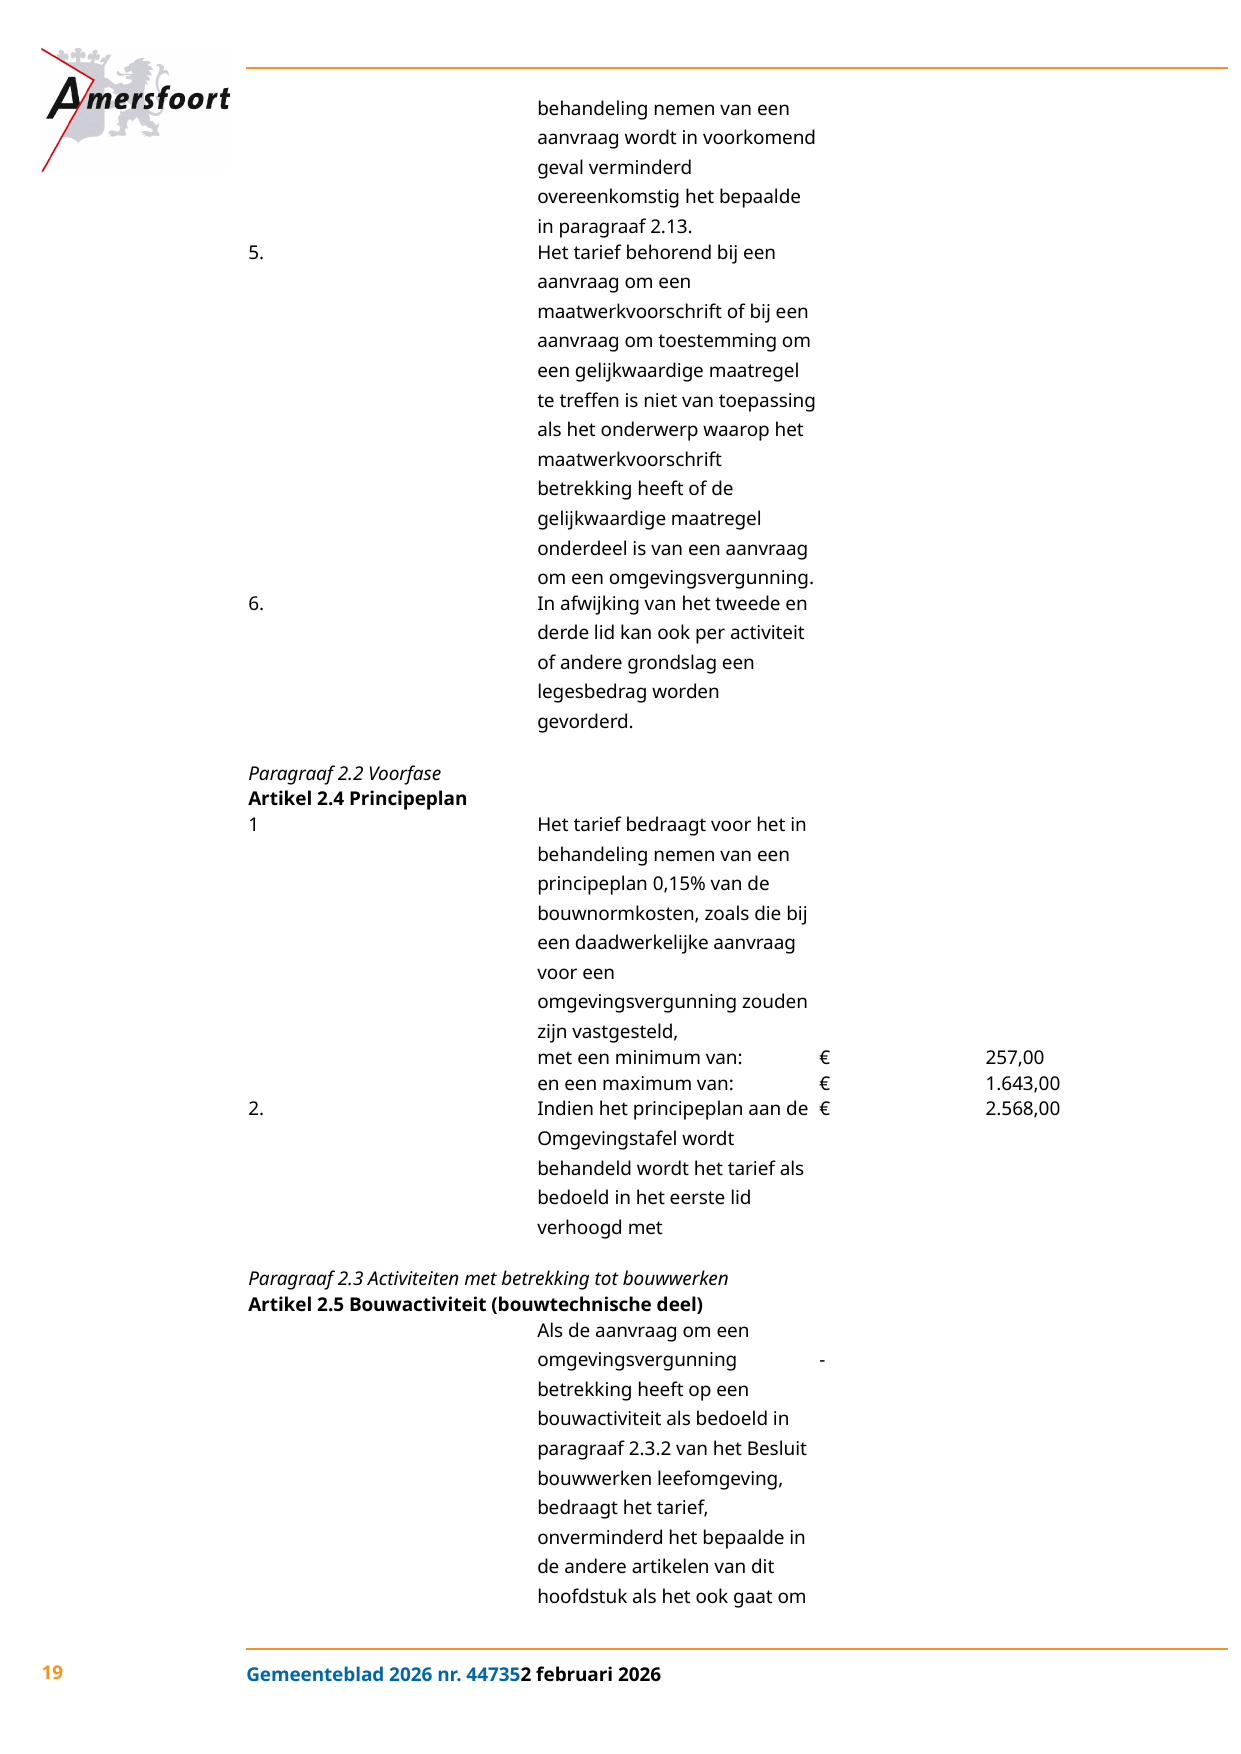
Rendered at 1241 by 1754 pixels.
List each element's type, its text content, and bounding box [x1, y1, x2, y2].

table_cell - [819, 1317, 985, 1609]
table_cell € [819, 1096, 985, 1239]
table_cell [819, 95, 985, 239]
table_cell en een maximum van: [537, 1070, 819, 1096]
table_cell Indien het principeplan aan de Omgevingstafel wordt behandeld wordt het tarief als bedoeld in het eerste lid verhoogd met [537, 1096, 819, 1239]
table_cell [985, 734, 1152, 760]
table_cell [985, 1291, 1152, 1317]
table_cell [819, 811, 985, 1044]
table_cell [985, 95, 1152, 239]
table_cell 257,00 [985, 1044, 1152, 1070]
table_cell Het tarief bedraagt voor het in behandeling nemen van een principeplan 0,15% van de bouwnormkosten, zoals die bij een daadwerkelijke aanvraag voor een omgevingsvergunning zouden zijn vastgesteld, [537, 811, 819, 1044]
table_cell Artikel 2.5 Bouwactiviteit (bouwtechnische deel) [248, 1291, 819, 1317]
table_cell [248, 1070, 537, 1096]
table_cell [819, 760, 985, 786]
table_cell 2. [248, 1096, 537, 1239]
table_cell [985, 1317, 1152, 1609]
table_cell 5. [248, 239, 537, 590]
table_cell [985, 590, 1152, 734]
table_cell Paragraaf 2.3 Activiteiten met betrekking tot bouwwerken [248, 1265, 819, 1291]
table_cell € [819, 1070, 985, 1096]
table_cell [985, 786, 1152, 811]
table_cell [985, 239, 1152, 590]
table_cell [248, 95, 537, 239]
table_cell [248, 1240, 537, 1265]
table_cell € [819, 1044, 985, 1070]
table_cell [819, 1265, 985, 1291]
table_cell [819, 734, 985, 760]
table_cell Paragraaf 2.2 Voorfase [248, 760, 819, 786]
table_cell 6. [248, 590, 537, 734]
table_cell met een minimum van: [537, 1044, 819, 1070]
table_cell [819, 239, 985, 590]
table_cell 1 [248, 811, 537, 1044]
table_cell [819, 1291, 985, 1317]
picture [41, 47, 231, 172]
table_cell Het tarief behorend bij een aanvraag om een maatwerkvoorschrift of bij een aanvraag om toestemming om een gelijkwaardige maatregel te treffen is niet van toepassing als het onderwerp waarop het maatwerkvoorschrift betrekking heeft of de gelijkwaardige maatregel onderdeel is van een aanvraag om een omgevingsvergunning. [537, 239, 819, 590]
table_cell [537, 734, 819, 760]
table_cell [985, 760, 1152, 786]
table_cell [537, 1240, 819, 1265]
table_cell [985, 1265, 1152, 1291]
table_cell [248, 1044, 537, 1070]
table_cell [248, 1317, 537, 1609]
table_cell [819, 1240, 985, 1265]
table_cell [985, 811, 1152, 1044]
table_cell Als de aanvraag om een omgevingsvergunning betrekking heeft op een bouwactiviteit als bedoeld in paragraaf 2.3.2 van het Besluit bouwwerken leefomgeving, bedraagt het tarief, onverminderd het bepaalde in de andere artikelen van dit hoofdstuk als het ook gaat om [537, 1317, 819, 1609]
table_cell Artikel 2.4 Principeplan [248, 786, 819, 811]
table_cell [819, 590, 985, 734]
table_cell [819, 786, 985, 811]
table_cell 1.643,00 [985, 1070, 1152, 1096]
table_cell [248, 734, 537, 760]
table_cell [985, 1240, 1152, 1265]
table_cell In afwijking van het tweede en derde lid kan ook per activiteit of andere grondslag een legesbedrag worden gevorderd. [537, 590, 819, 734]
table_cell behandeling nemen van een aanvraag wordt in voorkomend geval verminderd overeenkomstig het bepaalde in paragraaf 2.13. [537, 95, 819, 239]
table_cell 2.568,00 [985, 1096, 1152, 1239]
